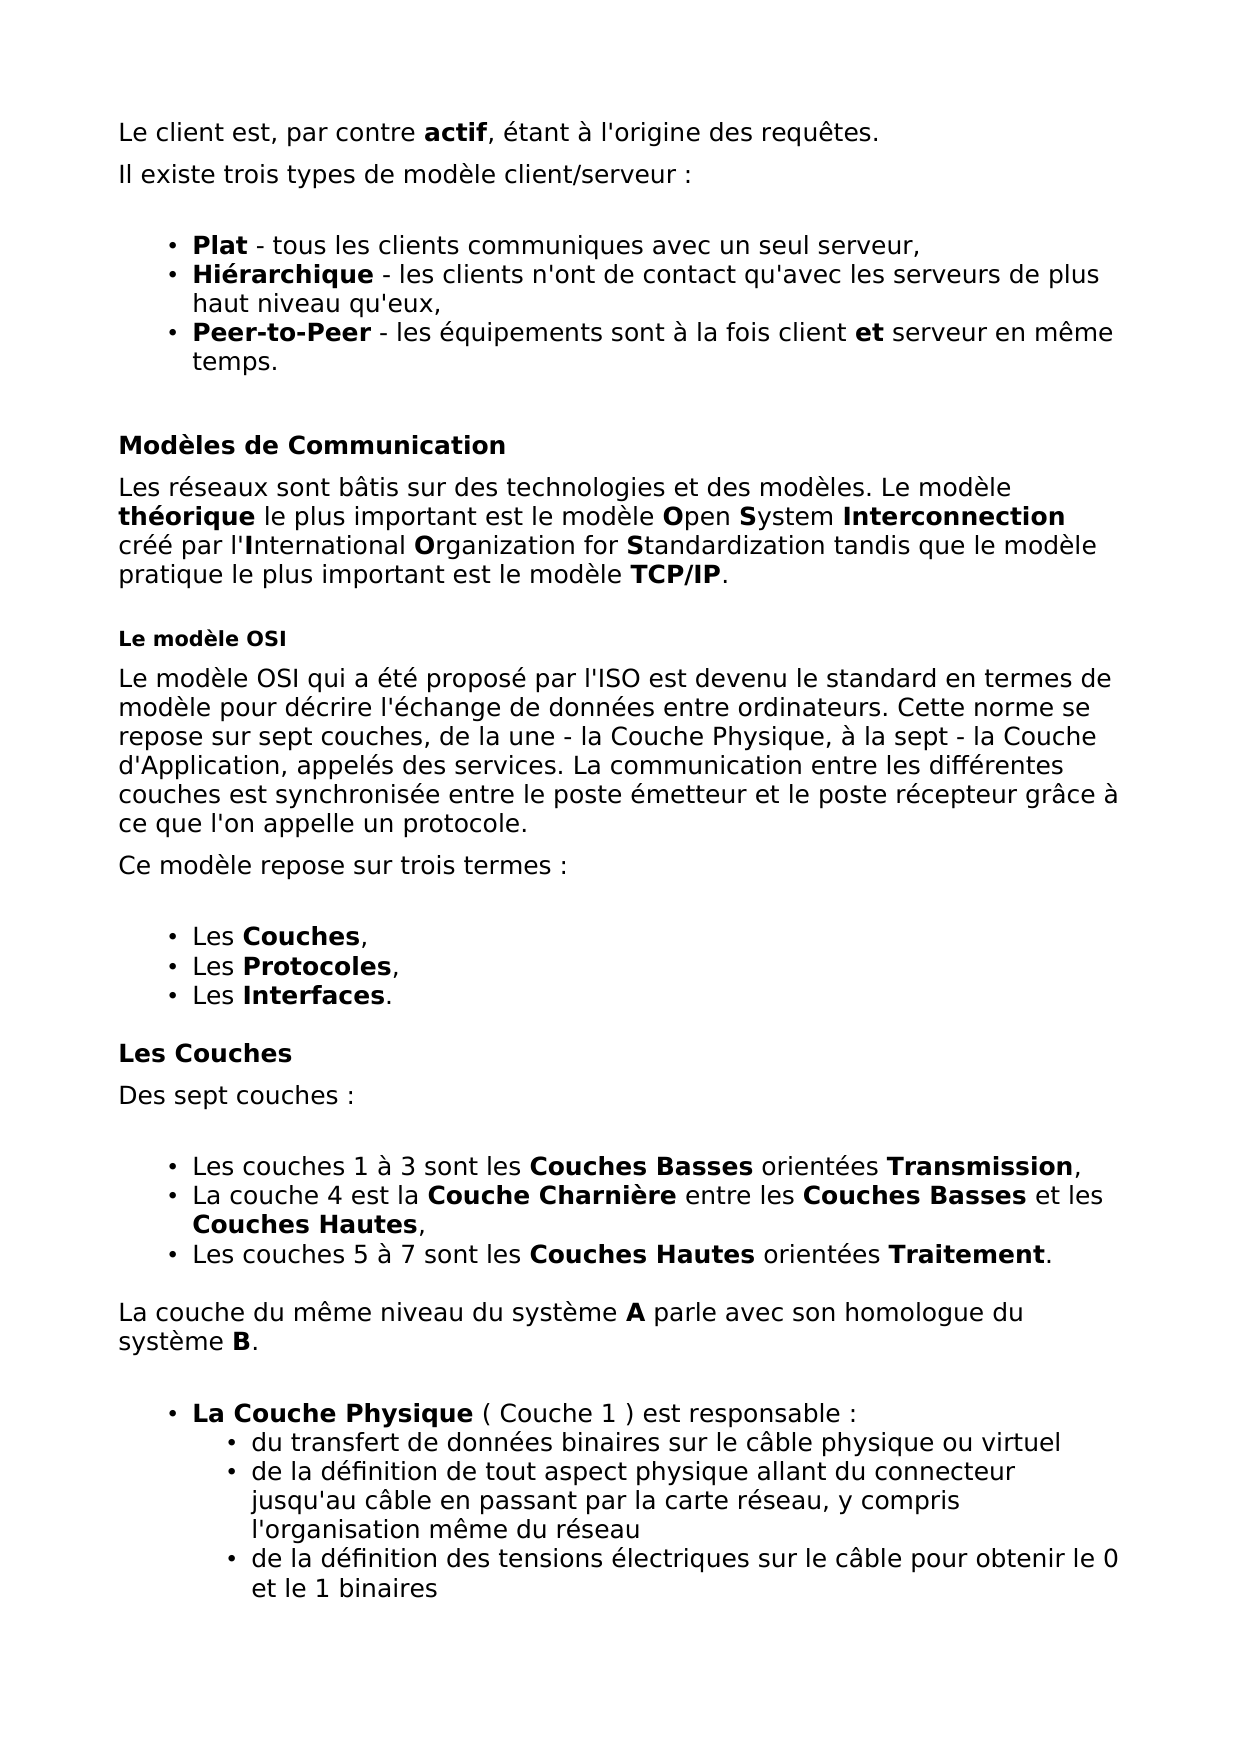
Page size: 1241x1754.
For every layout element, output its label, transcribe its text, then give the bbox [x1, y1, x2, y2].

list Peer-to-Peer - les équipements sont à la fois client et serveur en même temps. [177, 318, 1122, 377]
list Les Interfaces. [177, 981, 1122, 1010]
list du transfert de données binaires sur le câble physique ou virtuel [236, 1428, 1122, 1457]
subtitle Modèles de Communication [118, 431, 1122, 460]
list La Couche Physique ( Couche 1 ) est responsable : [177, 1399, 1122, 1428]
text Des sept couches : [118, 1081, 1122, 1110]
list La couche 4 est la Couche Charnière entre les Couches Basses et les Couches Hautes, [177, 1181, 1122, 1240]
text La couche du même niveau du système A parle avec son homologue du système B. [118, 1298, 1122, 1357]
text Les réseaux sont bâtis sur des technologies et des modèles. Le modèle théorique le plus important est le modèle Open System Interconnection créé par l'International Organization for Standardization tandis que le modèle pratique le plus important est le modèle TCP/IP. [118, 473, 1122, 589]
list Hiérarchique - les clients n'ont de contact qu'avec les serveurs de plus haut niveau qu'eux, [177, 260, 1122, 318]
list Plat - tous les clients communiques avec un seul serveur, [177, 231, 1122, 260]
list Les Protocoles, [177, 952, 1122, 981]
subtitle Le modèle OSI [118, 627, 1122, 651]
list de la définition des tensions électriques sur le câble pour obtenir le 0 et le 1 binaires [236, 1544, 1122, 1603]
text Le modèle OSI qui a été proposé par l'ISO est devenu le standard en termes de modèle pour décrire l'échange de données entre ordinateurs. Cette norme se repose sur sept couches, de la une - la Couche Physique, à la sept - la Couche d'Application, appelés des services. La communication entre les différentes couches est synchronisée entre le poste émetteur et le poste récepteur grâce à ce que l'on appelle un protocole. [118, 664, 1122, 839]
text Il existe trois types de modèle client/serveur : [118, 160, 1122, 189]
list Les couches 5 à 7 sont les Couches Hautes orientées Traitement. [177, 1240, 1122, 1269]
text Ce modèle repose sur trois termes : [118, 851, 1122, 881]
list Les couches 1 à 3 sont les Couches Basses orientées Transmission, [177, 1152, 1122, 1181]
text Les Couches [118, 1039, 1122, 1069]
text Le client est, par contre actif, étant à l'origine des requêtes. [118, 118, 1122, 147]
list Les Couches, [177, 922, 1122, 952]
list de la définition de tout aspect physique allant du connecteur jusqu'au câble en passant par la carte réseau, y compris l'organisation même du réseau [236, 1457, 1122, 1544]
